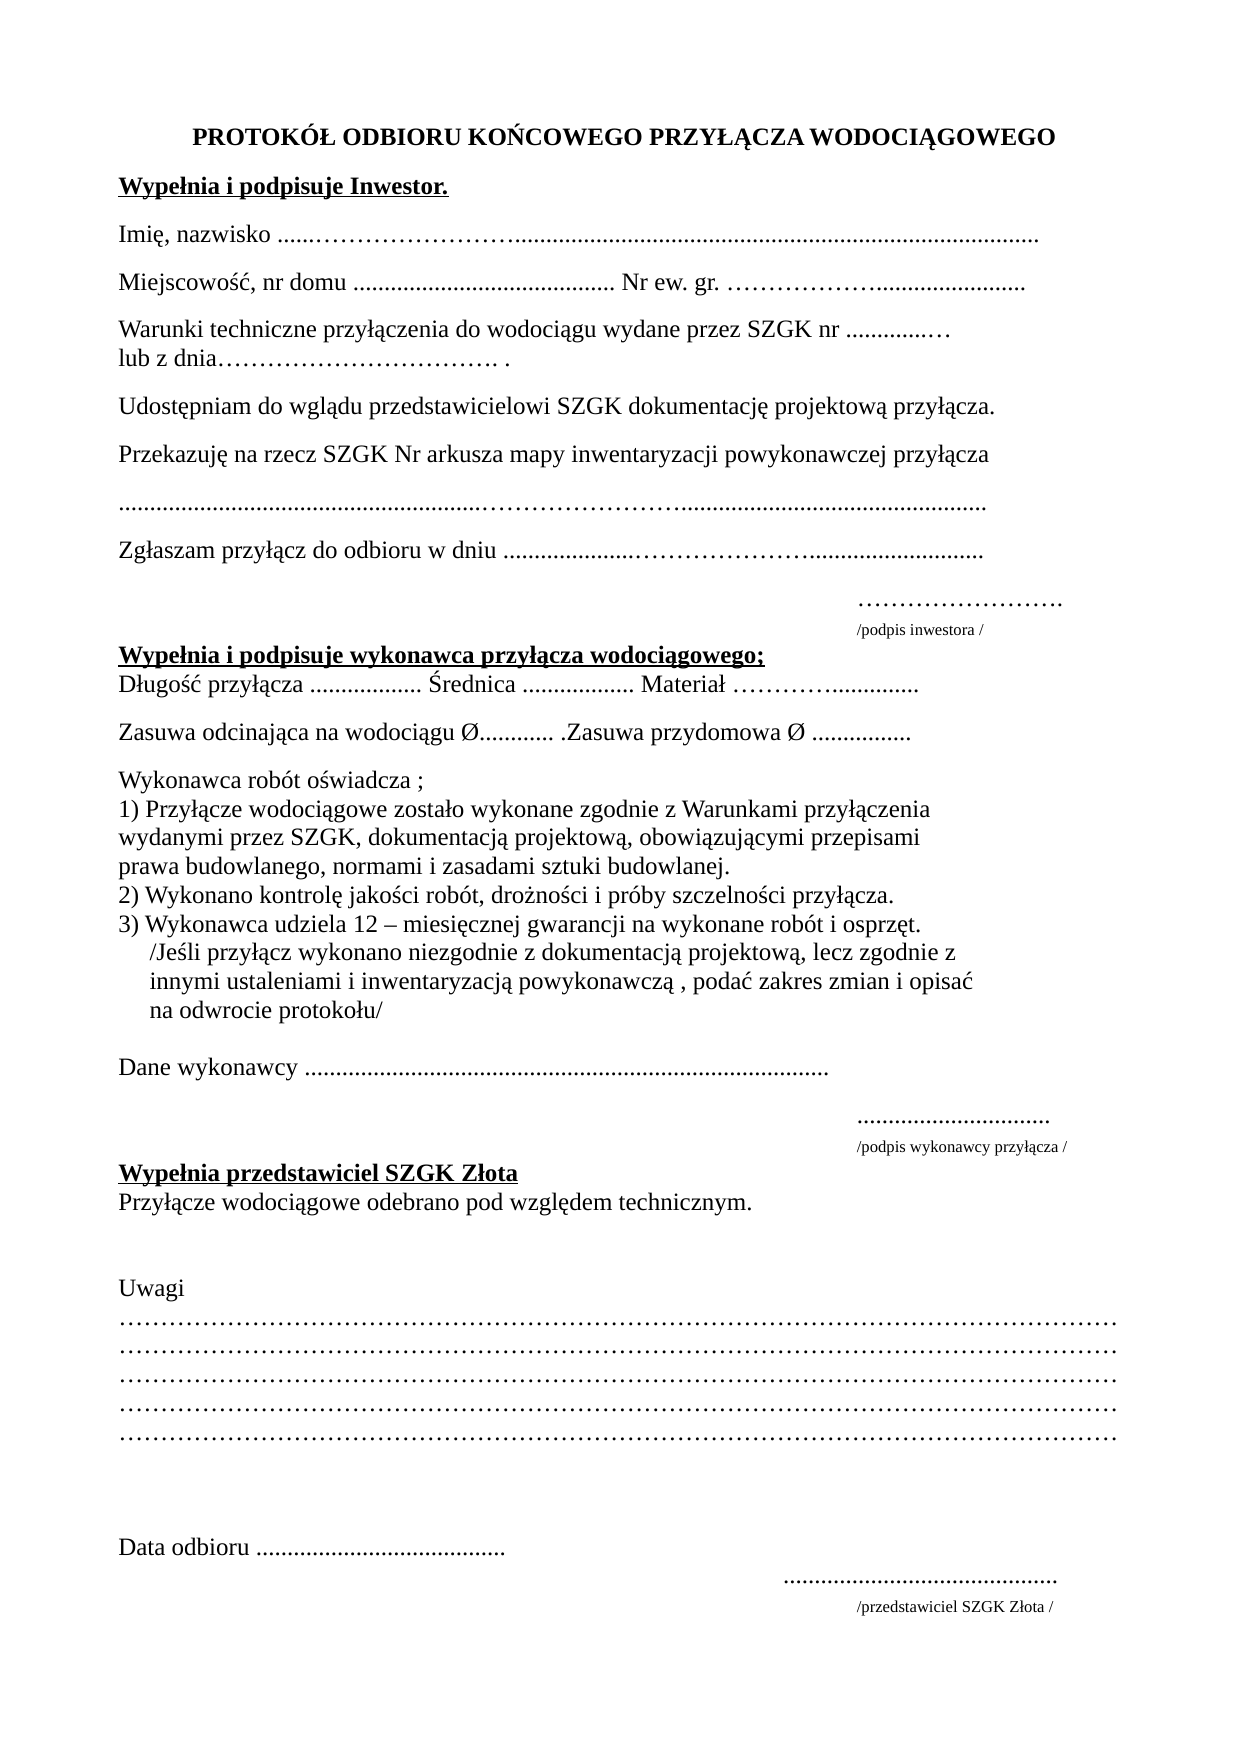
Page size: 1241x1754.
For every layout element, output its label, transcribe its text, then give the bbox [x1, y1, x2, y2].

text Zgłaszam przyłącz do odbioru w dniu .....................…………………............................ [118, 535, 1122, 583]
text Warunki techniczne przyłączenia do wodociągu wydane przez SZGK nr .............… [118, 314, 1122, 343]
text ……………………. /podpis inwestora / Wypełnia i podpisuje wykonawca przyłącza wodociągowego; Długość przyłącza .................. Średnica .................. Materiał ………….............. [118, 583, 1122, 717]
text Imię, nazwisko ......…………………….................................................................................... [118, 219, 1122, 267]
text PROTOKÓŁ ODBIORU KOŃCOWEGO PRZYŁĄCZA WODOCIĄGOWEGO [118, 118, 1122, 171]
text ............................... /podpis wykonawcy przyłącza / Wypełnia przedstawiciel SZGK Złota Przyłącze wodociągowe odebrano pod względem technicznym. [118, 1100, 1122, 1244]
text Uwagi [118, 1273, 1122, 1302]
text Przekazuję na rzecz SZGK Nr arkusza mapy inwentaryzacji powykonawczej przyłącza [118, 439, 1122, 487]
text Dane wykonawcy .................................................................................... [118, 1052, 1122, 1100]
text Udostępniam do wglądu przedstawicielowi SZGK dokumentację projektową przyłącza. [118, 391, 1122, 439]
text …………………………………………………………………………………………………………………………………………………………………………………………………………………………………………………………………………………………………………………………………………………………………………………………………………………………………………………………………………………………………………………………………………………… [118, 1302, 1122, 1474]
text Miejscowość, nr domu .......................................... Nr ew. gr. ………………........................ [118, 267, 1122, 314]
text Wypełnia i podpisuje Inwestor. [118, 171, 1122, 219]
text lub z dnia……………………………. . [118, 343, 1122, 391]
text Data odbioru ........................................ ............................................ /przedstawiciel SZGK Złota / [118, 1532, 1122, 1618]
text Wykonawca robót oświadcza ; 1) Przyłącze wodociągowe zostało wykonane zgodnie z Warunkami przyłączenia wydanymi przez SZGK, dokumentacją projektową, obowiązującymi przepisami prawa budowlanego, normami i zasadami sztuki budowlanej. 2) Wykonano kontrolę jakości robót, drożności i próby szczelności przyłącza. 3) Wykonawca udziela 12 – miesięcznej gwarancji na wykonane robót i osprzęt. /Jeśli przyłącz wykonano niezgodnie z dokumentacją projektową, lecz zgodnie z innymi ustaleniami i inwentaryzacją powykonawczą , podać zakres zmian i opisać na odwrocie protokołu/ [118, 765, 1122, 1052]
text ..........................................................……………………................................................. [118, 487, 1122, 535]
text Zasuwa odcinająca na wodociągu Ø............ .Zasuwa przydomowa Ø ................ [118, 717, 1122, 765]
